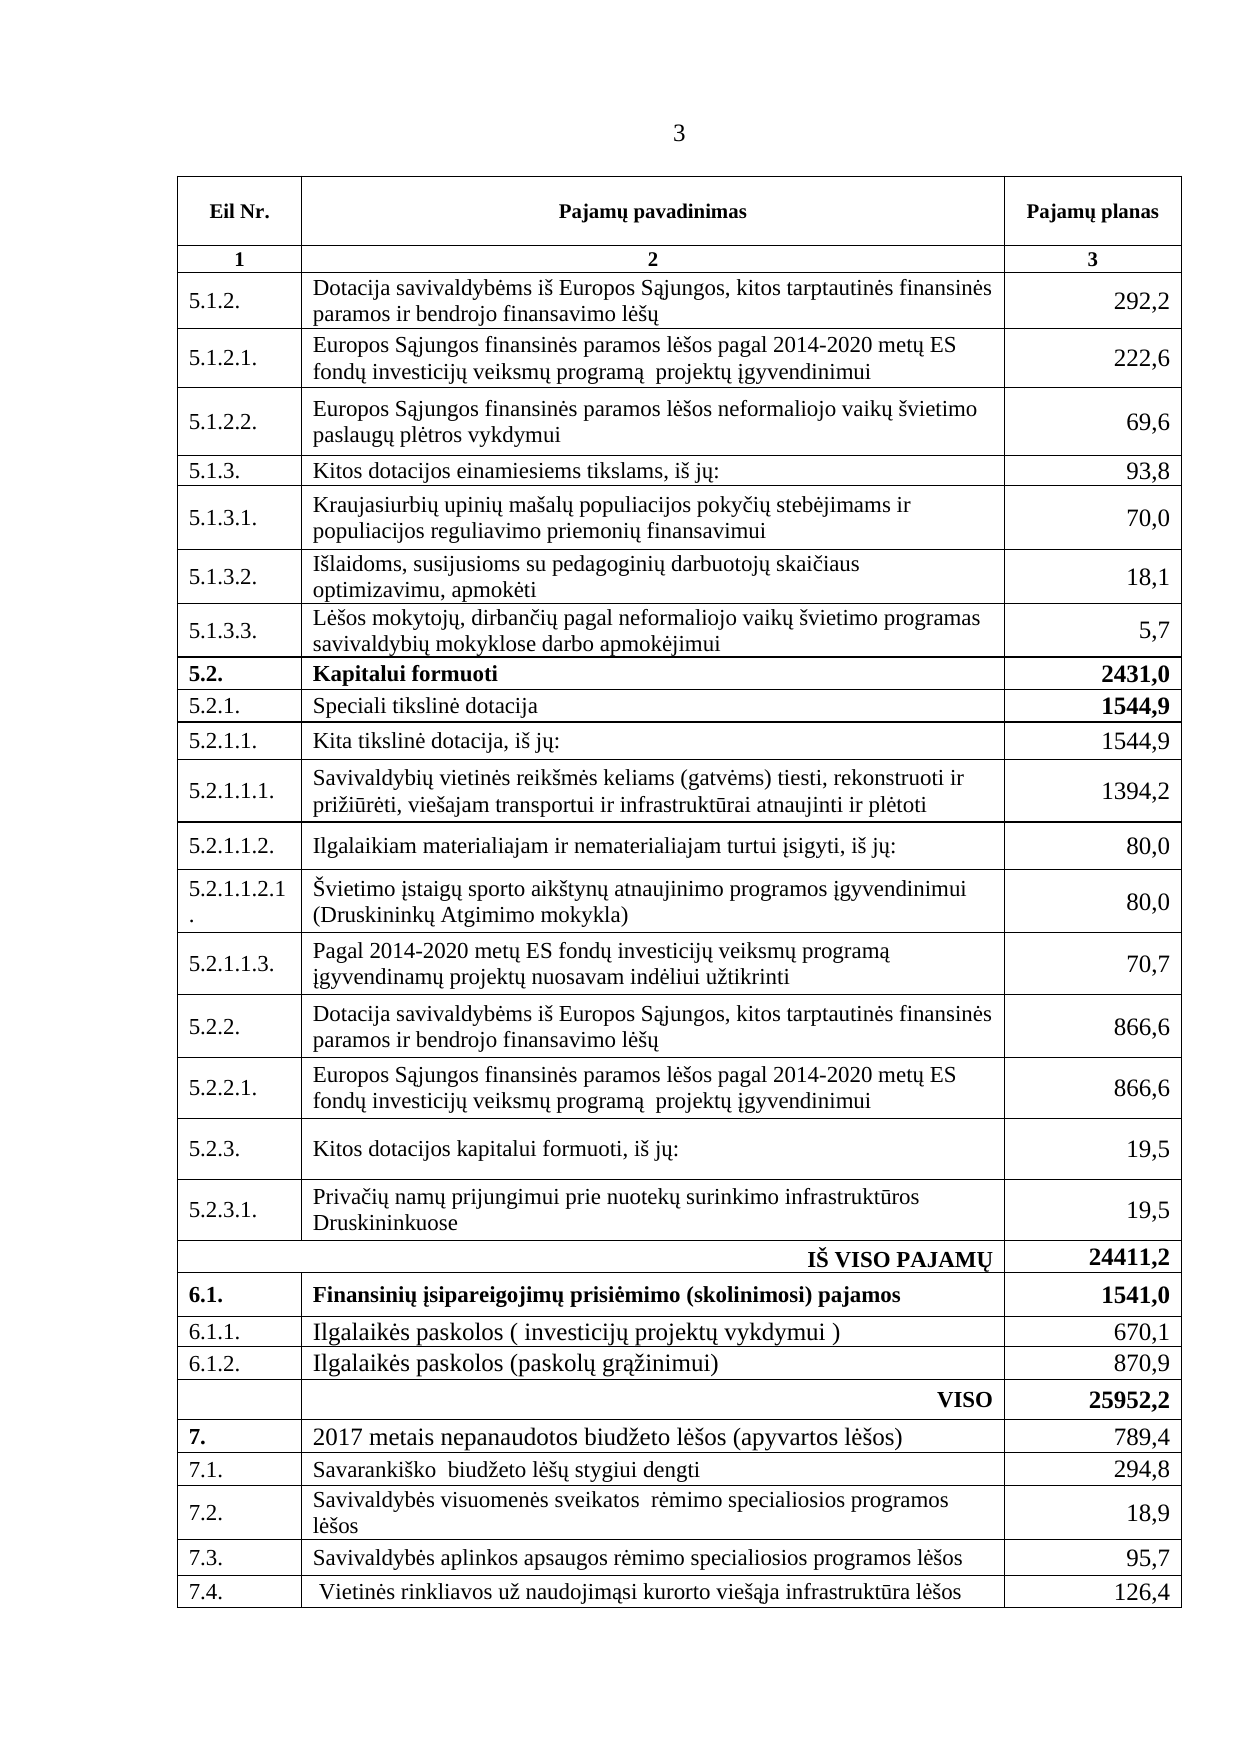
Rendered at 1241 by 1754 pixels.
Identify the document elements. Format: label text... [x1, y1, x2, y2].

table_cell 80,0 [1005, 870, 1181, 932]
table_cell Europos Sąjungos finansinės paramos lėšos neformaliojo vaikų švietimo paslaugų plėtros vykdymui [302, 388, 1004, 455]
table_cell Savivaldybių vietinės reikšmės keliams (gatvėms) tiesti, rekonstruoti ir prižiūrėti, viešajam transportui ir infrastruktūrai atnaujinti ir plėtoti [302, 760, 1004, 821]
table_cell 126,4 [1005, 1576, 1181, 1607]
table_cell Pagal 2014-2020 metų ES fondų investicijų veiksmų programą įgyvendinamų projektų nuosavam indėliui užtikrinti [302, 933, 1004, 994]
table_cell 1394,2 [1005, 760, 1181, 821]
table_cell Savivaldybės aplinkos apsaugos rėmimo specialiosios programos lėšos [302, 1540, 1004, 1574]
table_cell 294,8 [1005, 1453, 1181, 1485]
table_cell Finansinių įsipareigojimų prisiėmimo (skolinimosi) pajamos [302, 1273, 1004, 1316]
table_cell Kapitalui formuoti [302, 658, 1004, 689]
table_cell 95,7 [1005, 1540, 1181, 1574]
table_cell Ilgalaikiam materialiajam ir nematerialiajam turtui įsigyti, iš jų: [302, 823, 1004, 869]
table_cell Švietimo įstaigų sporto aikštynų atnaujinimo programos įgyvendinimui (Druskininkų Atgimimo mokykla) [302, 870, 1004, 932]
table_cell 5.2.3.1. [178, 1180, 301, 1239]
table_cell 5.1.2. [178, 273, 301, 328]
table_cell 18,9 [1005, 1486, 1181, 1538]
table_header Pajamų pavadinimas [302, 177, 1004, 245]
table_cell Vietinės rinkliavos už naudojimąsi kurorto viešąja infrastruktūra lėšos [302, 1576, 1004, 1607]
table_cell 5.2. [178, 658, 301, 689]
table_header Pajamų planas [1005, 177, 1181, 245]
table_cell 5.2.2. [178, 995, 301, 1057]
table_cell 5,7 [1005, 604, 1181, 656]
table_cell 789,4 [1005, 1420, 1181, 1452]
table_cell 80,0 [1005, 823, 1181, 869]
table_cell 870,9 [1005, 1347, 1181, 1378]
table_cell Kraujasiurbių upinių mašalų populiacijos pokyčių stebėjimams ir populiacijos reguliavimo priemonių finansavimui [302, 486, 1004, 549]
table_cell 670,1 [1005, 1317, 1181, 1346]
table_cell 5.1.3. [178, 456, 301, 485]
table_cell Dotacija savivaldybėms iš Europos Sąjungos, kitos tarptautinės finansinės paramos ir bendrojo finansavimo lėšų [302, 995, 1004, 1057]
table_cell 25952,2 [1005, 1380, 1181, 1419]
table_cell Privačių namų prijungimui prie nuotekų surinkimo infrastruktūros Druskininkuose [302, 1180, 1004, 1239]
table_cell 5.2.1.1.3. [178, 933, 301, 994]
table_cell 6.1.1. [178, 1317, 301, 1346]
table_cell 19,5 [1005, 1180, 1181, 1239]
table_cell IŠ VISO PAJAMŲ [178, 1241, 1004, 1272]
table_cell Ilgalaikės paskolos ( investicijų projektų vykdymui ) [302, 1317, 1004, 1346]
table_cell 866,6 [1005, 995, 1181, 1057]
table_cell Kitos dotacijos kapitalui formuoti, iš jų: [302, 1119, 1004, 1178]
table_cell 866,6 [1005, 1058, 1181, 1118]
table_cell 5.1.3.3. [178, 604, 301, 656]
table_cell 7.1. [178, 1453, 301, 1485]
table_cell 5.2.1.1.2.1. [178, 870, 301, 932]
table_cell 292,2 [1005, 273, 1181, 328]
table_cell Kita tikslinė dotacija, iš jų: [302, 723, 1004, 759]
table_cell 24411,2 [1005, 1241, 1181, 1272]
table_cell 5.2.1.1.2. [178, 823, 301, 869]
table_cell 5.2.3. [178, 1119, 301, 1178]
table_header Eil Nr. [178, 177, 301, 245]
table_cell 93,8 [1005, 456, 1181, 485]
table_cell 222,6 [1005, 329, 1181, 387]
table_cell 5.2.2.1. [178, 1058, 301, 1118]
table_cell 1 [178, 246, 301, 272]
table_cell Kitos dotacijos einamiesiems tikslams, iš jų: [302, 456, 1004, 485]
table_cell Europos Sąjungos finansinės paramos lėšos pagal 2014-2020 metų ES fondų investicijų veiksmų programą projektų įgyvendinimui [302, 1058, 1004, 1118]
table_cell 6.1. [178, 1273, 301, 1316]
table_cell Ilgalaikės paskolos (paskolų grąžinimui) [302, 1347, 1004, 1378]
table_cell 5.1.3.1. [178, 486, 301, 549]
table_cell 5.1.2.2. [178, 388, 301, 455]
table_cell 1544,9 [1005, 723, 1181, 759]
table_cell Savarankiško biudžeto lėšų stygiui dengti [302, 1453, 1004, 1485]
table_cell 69,6 [1005, 388, 1181, 455]
table_cell VISO [302, 1380, 1004, 1419]
table_cell 5.1.3.2. [178, 550, 301, 603]
table_cell Dotacija savivaldybėms iš Europos Sąjungos, kitos tarptautinės finansinės paramos ir bendrojo finansavimo lėšų [302, 273, 1004, 328]
table_cell 7.3. [178, 1540, 301, 1574]
table_cell 19,5 [1005, 1119, 1181, 1178]
table_cell 5.2.1. [178, 690, 301, 721]
table_cell Lėšos mokytojų, dirbančių pagal neformaliojo vaikų švietimo programas savivaldybių mokyklose darbo apmokėjimui [302, 604, 1004, 656]
table_cell 7.2. [178, 1486, 301, 1538]
table_cell 5.2.1.1. [178, 723, 301, 759]
table_cell Europos Sąjungos finansinės paramos lėšos pagal 2014-2020 metų ES fondų investicijų veiksmų programą projektų įgyvendinimui [302, 329, 1004, 387]
table_cell 2017 metais nepanaudotos biudžeto lėšos (apyvartos lėšos) [302, 1420, 1004, 1452]
table_cell 2 [302, 246, 1004, 272]
table_cell 6.1.2. [178, 1347, 301, 1378]
table_cell 3 [1005, 246, 1181, 272]
table_cell 7.4. [178, 1576, 301, 1607]
table_cell 70,0 [1005, 486, 1181, 549]
table_cell 1541,0 [1005, 1273, 1181, 1316]
table_cell 5.1.2.1. [178, 329, 301, 387]
table_cell 70,7 [1005, 933, 1181, 994]
table_cell 1544,9 [1005, 690, 1181, 721]
table_cell 5.2.1.1.1. [178, 760, 301, 821]
table_cell 7. [178, 1420, 301, 1452]
table_cell 18,1 [1005, 550, 1181, 603]
table_cell Savivaldybės visuomenės sveikatos rėmimo specialiosios programos lėšos [302, 1486, 1004, 1538]
table_cell Išlaidoms, susijusioms su pedagoginių darbuotojų skaičiaus optimizavimu, apmokėti [302, 550, 1004, 603]
table_cell Speciali tikslinė dotacija [302, 690, 1004, 721]
table_cell [178, 1380, 301, 1419]
table_cell 2431,0 [1005, 658, 1181, 689]
